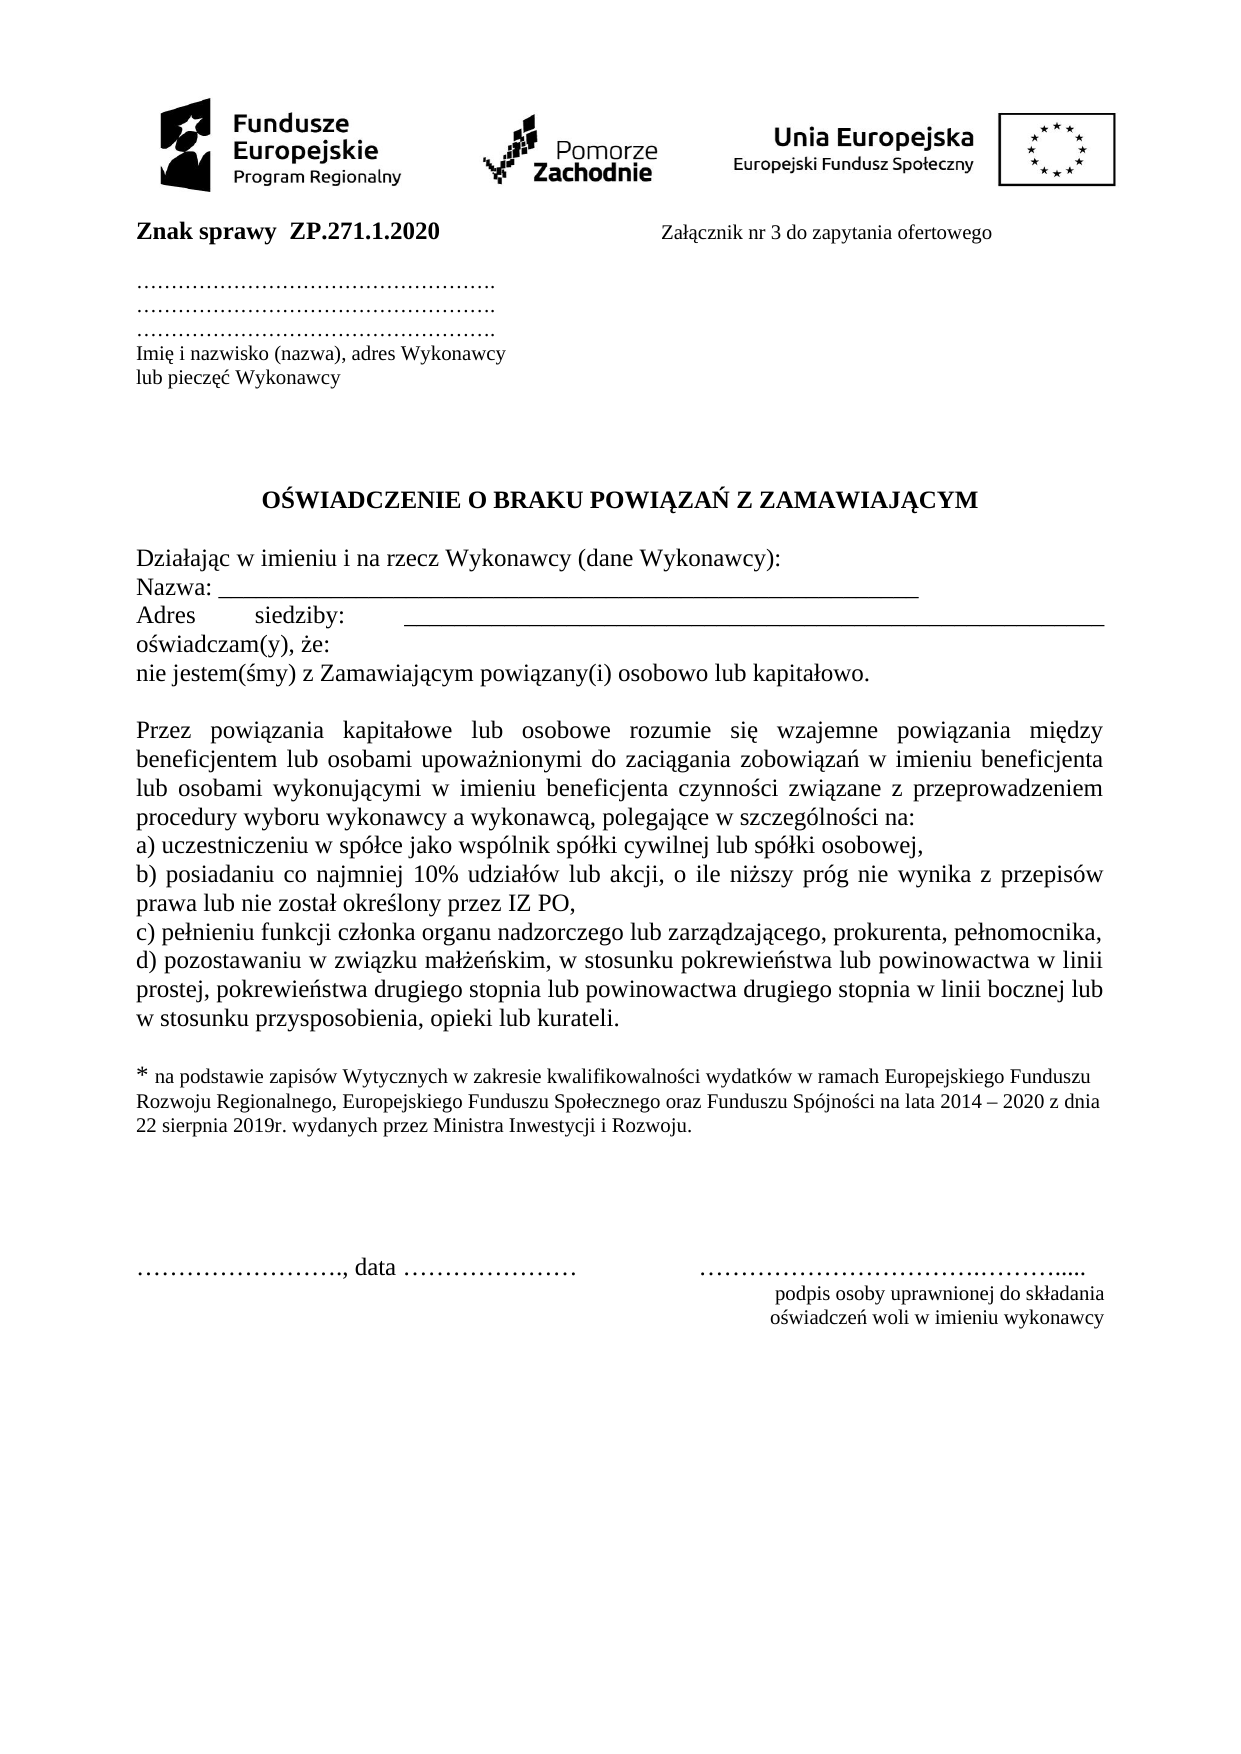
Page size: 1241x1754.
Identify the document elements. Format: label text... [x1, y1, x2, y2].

text Przez powiązania kapitałowe lub osobowe rozumie się wzajemne powiązania między beneficjentem lub osobami upoważnionymi do zaciągania zobowiązań w imieniu beneficjenta lub osobami wykonującymi w imieniu beneficjenta czynności związane z przeprowadzeniem procedury wyboru wykonawcy a wykonawcą, polegające w szczególności na: [136, 715, 1104, 830]
picture [135, 73, 1141, 216]
text Adres siedziby: ________________________________________________________ oświadczam(y), że: [136, 600, 1104, 658]
text podpis osoby uprawnionej do składania [136, 1281, 1104, 1305]
text * na podstawie zapisów Wytycznych w zakresie kwalifikowalności wydatków w ramach Europejskiego Funduszu Rozwoju Regionalnego, Europejskiego Funduszu Społecznego oraz Funduszu Spójności na lata 2014 – 2020 z dnia 22 sierpnia 2019r. wydanych przez Ministra Inwestycji i Rozwoju. [136, 1060, 1104, 1137]
text ……………………., data ………………… …………………………….………..... [136, 1252, 1104, 1281]
text ……………………………………………. [136, 317, 1104, 341]
text lub pieczęć Wykonawcy [136, 365, 1104, 389]
text Działając w imieniu i na rzecz Wykonawcy (dane Wykonawcy): [136, 543, 1104, 572]
text ……………………………………………. [136, 269, 1104, 293]
text ……………………………………………. [136, 293, 1104, 317]
text c) pełnieniu funkcji członka organu nadzorczego lub zarządzającego, prokurenta, pełnomocnika, [136, 917, 1104, 945]
text a) uczestniczeniu w spółce jako wspólnik spółki cywilnej lub spółki osobowej, [136, 830, 1104, 859]
text d) pozostawaniu w związku małżeńskim, w stosunku pokrewieństwa lub powinowactwa w linii prostej, pokrewieństwa drugiego stopnia lub powinowactwa drugiego stopnia w linii bocznej lub w stosunku przysposobienia, opieki lub kurateli. [136, 945, 1104, 1032]
text oświadczeń woli w imieniu wykonawcy [136, 1305, 1104, 1329]
text Imię i nazwisko (nazwa), adres Wykonawcy [136, 341, 1104, 365]
text nie jestem(śmy) z Zamawiającym powiązany(i) osobowo lub kapitałowo. [136, 658, 1104, 687]
text OŚWIADCZENIE O BRAKU POWIĄZAŃ Z ZAMAWIAJĄCYM [136, 485, 1104, 514]
text Znak sprawy ZP.271.1.2020 Załącznik nr 3 do zapytania ofertowego [136, 216, 1104, 245]
text Nazwa: ________________________________________________________ [136, 572, 1104, 600]
text b) posiadaniu co najmniej 10% udziałów lub akcji, o ile niższy próg nie wynika z przepisów prawa lub nie został określony przez IZ PO, [136, 859, 1104, 917]
